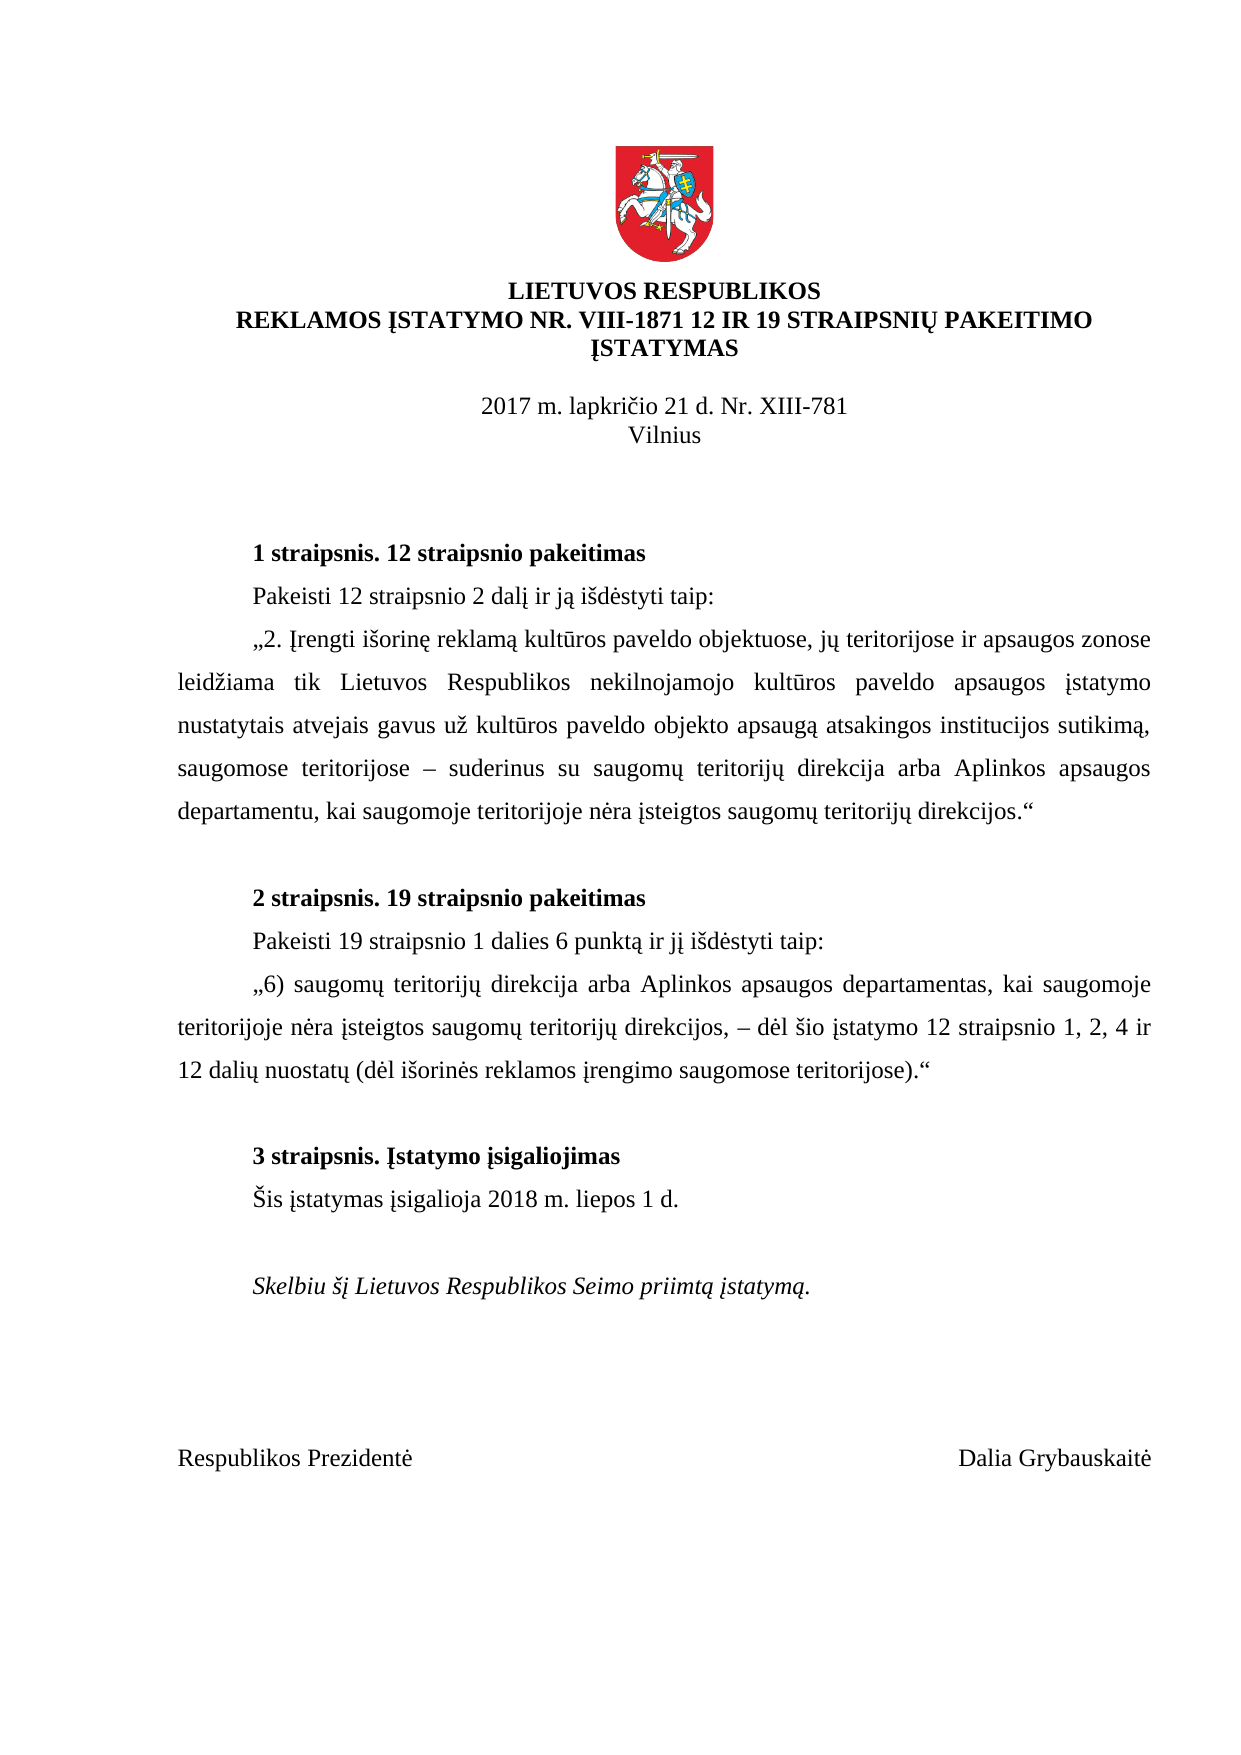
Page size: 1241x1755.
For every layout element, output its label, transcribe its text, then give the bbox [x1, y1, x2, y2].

text Respublikos Prezidentė Dalia Grybauskaitė [177, 1443, 1152, 1472]
text Vilnius [177, 420, 1152, 448]
text Šis įstatymas įsigalioja 2018 m. liepos 1 d. [177, 1184, 1152, 1213]
text 1 straipsnis. 12 straipsnio pakeitimas [177, 538, 1152, 566]
text „6) saugomų teritorijų direkcija arba Aplinkos apsaugos departamentas, kai saugomoje teritorijoje nėra įsteigtos saugomų teritorijų direkcijos, – dėl šio įstatymo 12 straipsnio 1, 2, 4 ir 12 dalių nuostatų (dėl išorinės reklamos įrengimo saugomose teritorijose).“ [177, 969, 1152, 1084]
text LIETUVOS RESPUBLIKOS [177, 276, 1152, 305]
text Skelbiu šį Lietuvos Respublikos Seimo priimtą įstatymą. [177, 1271, 1152, 1299]
text ĮSTATYMAS [177, 333, 1152, 362]
text „2. Įrengti išorinę reklamą kultūros paveldo objektuose, jų teritorijose ir apsaugos zonose leidžiama tik Lietuvos Respublikos nekilnojamojo kultūros paveldo apsaugos įstatymo nustatytais atvejais gavus už kultūros paveldo objekto apsaugą atsakingos institucijos sutikimą, saugomose teritorijose – suderinus su saugomų teritorijų direkcija arba Aplinkos apsaugos departamentu, kai saugomoje teritorijoje nėra įsteigtos saugomų teritorijų direkcijos.“ [177, 624, 1152, 825]
text 3 straipsnis. Įstatymo įsigaliojimas [177, 1141, 1152, 1170]
text Pakeisti 19 straipsnio 1 dalies 6 punktą ir jį išdėstyti taip: [177, 926, 1152, 954]
text 2017 m. lapkričio 21 d. Nr. XIII-781 [177, 391, 1152, 420]
text REKLAMOS ĮSTATYMO NR. VIII-1871 12 ir 19 STRAIPSNIŲ PAKEITIMO [177, 305, 1152, 333]
text 2 straipsnis. 19 straipsnio pakeitimas [177, 883, 1152, 911]
text Pakeisti 12 straipsnio 2 dalį ir ją išdėstyti taip: [177, 581, 1152, 609]
